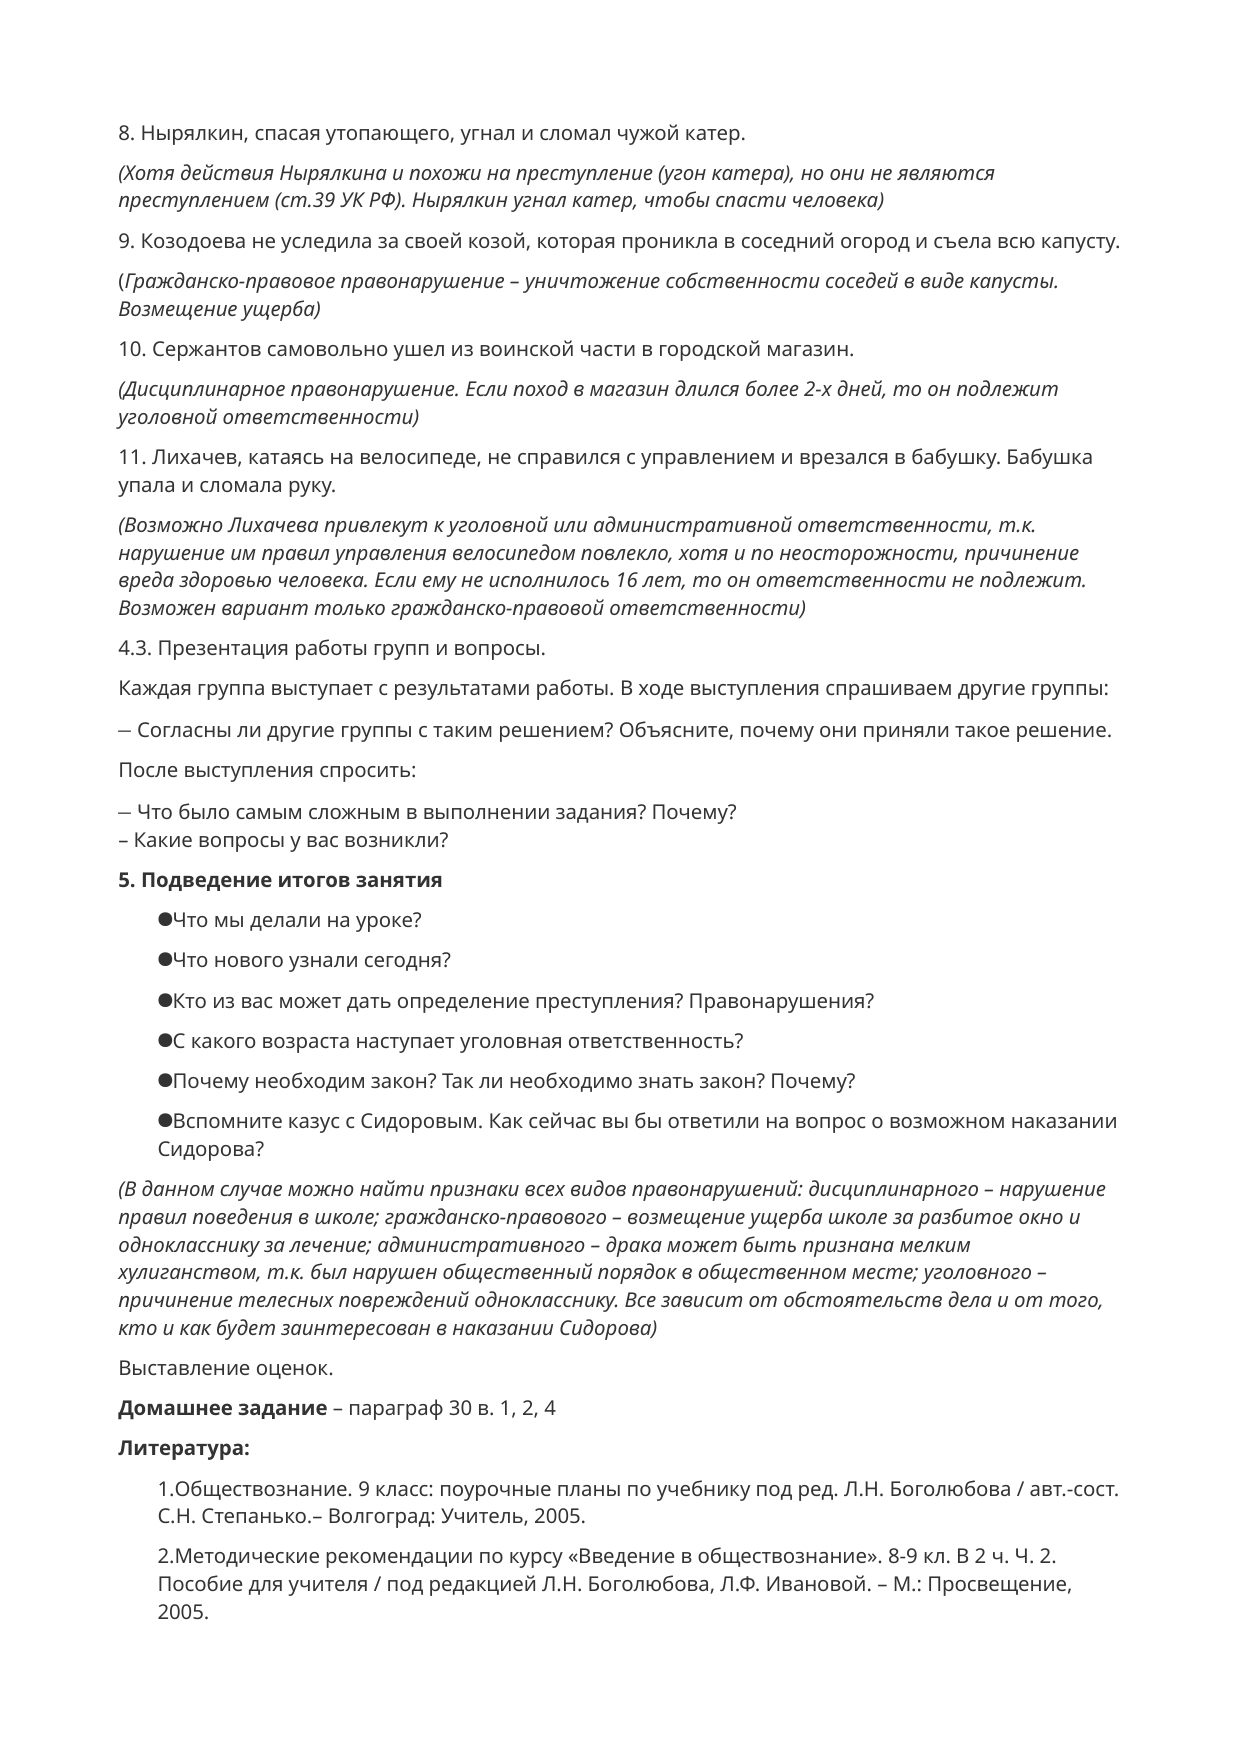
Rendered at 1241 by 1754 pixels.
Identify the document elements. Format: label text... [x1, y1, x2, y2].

text (В данном случае можно найти признаки всех видов правонарушений: дисциплинарного – нарушение правил поведения в школе; гражданско-правового – возмещение ущерба школе за разбитое окно и однокласснику за лечение; административного – драка может быть признана мелким хулиганством, т.к. был нарушен общественный порядок в общественном месте; уголовного – причинение телесных повреждений однокласснику. Все зависит от обстоятельств дела и от того, кто и как будет заинтересован в наказании Сидорова) [118, 1175, 1122, 1341]
text (Дисциплинарное правонарушение. Если поход в магазин длился более 2-х дней, то он подлежит уголовной ответственности) [118, 374, 1122, 430]
text – Что было самым сложным в выполнении задания? Почему? – Какие вопросы у вас возникли? [118, 796, 1122, 853]
list Обществознание. 9 класс: поурочные планы по учебнику под ред. Л.Н. Боголюбова / авт.-сост. С.Н. Степанько.– Волгоград: Учитель, 2005. [118, 1474, 1122, 1529]
list Кто из вас может дать определение преступления? Правонарушения? [118, 986, 1122, 1014]
text Домашнее задание – параграф 30 в. 1, 2, 4 [118, 1394, 1122, 1421]
text (Возможно Лихачева привлекут к уголовной или административной ответственности, т.к. нарушение им правил управления велосипедом повлекло, хотя и по неосторожности, причинение вреда здоровью человека. Если ему не исполнилось 16 лет, то он ответственности не подлежит. Возможен вариант только гражданско-правовой ответственности) [118, 510, 1122, 621]
list Вспомните казус с Сидоровым. Как сейчас вы бы ответили на вопрос о возможном наказании Сидорова? [118, 1107, 1122, 1162]
text – Согласны ли другие группы с таким решением? Объясните, почему они приняли такое решение. [118, 714, 1122, 743]
text 9. Козодоева не уследила за своей козой, которая проникла в соседний огород и съела всю капусту. [118, 226, 1122, 254]
text Выставление оценок. [118, 1353, 1122, 1381]
text Литература: [118, 1434, 1122, 1462]
text 5. Подведение итогов занятия [118, 866, 1122, 893]
list Что нового узнали сегодня? [118, 946, 1122, 974]
list Почему необходим закон? Так ли необходимо знать закон? Почему? [118, 1067, 1122, 1094]
text Каждая группа выступает с результатами работы. В ходе выступления спрашиваем другие группы: [118, 674, 1122, 702]
text (Хотя действия Нырялкина и похожи на преступление (угон катера), но они не являются преступлением (ст.39 УК РФ). Нырялкин угнал катер, чтобы спасти человека) [118, 158, 1122, 214]
text После выступления спросить: [118, 756, 1122, 784]
list Методические рекомендации по курсу «Введение в обществознание». 8-9 кл. В 2 ч. Ч. 2. Пособие для учителя / под редакцией Л.Н. Боголюбова, Л.Ф. Ивановой. – М.: Просвещение, 2005. [118, 1542, 1122, 1625]
text 11. Лихачев, катаясь на велосипеде, не справился с управлением и врезался в бабушку. Бабушка упала и сломала руку. [118, 442, 1122, 498]
list С какого возраста наступает уголовная ответственность? [118, 1026, 1122, 1054]
text (Гражданско-правовое правонарушение – уничтожение собственности соседей в виде капусты. Возмещение ущерба) [118, 266, 1122, 322]
text 4.3. Презентация работы групп и вопросы. [118, 634, 1122, 661]
text 10. Сержантов самовольно ушел из воинской части в городской магазин. [118, 334, 1122, 362]
list Что мы делали на уроке? [118, 906, 1122, 933]
text 8. Нырялкин, спасая утопающего, угнал и сломал чужой катер. [118, 118, 1122, 146]
